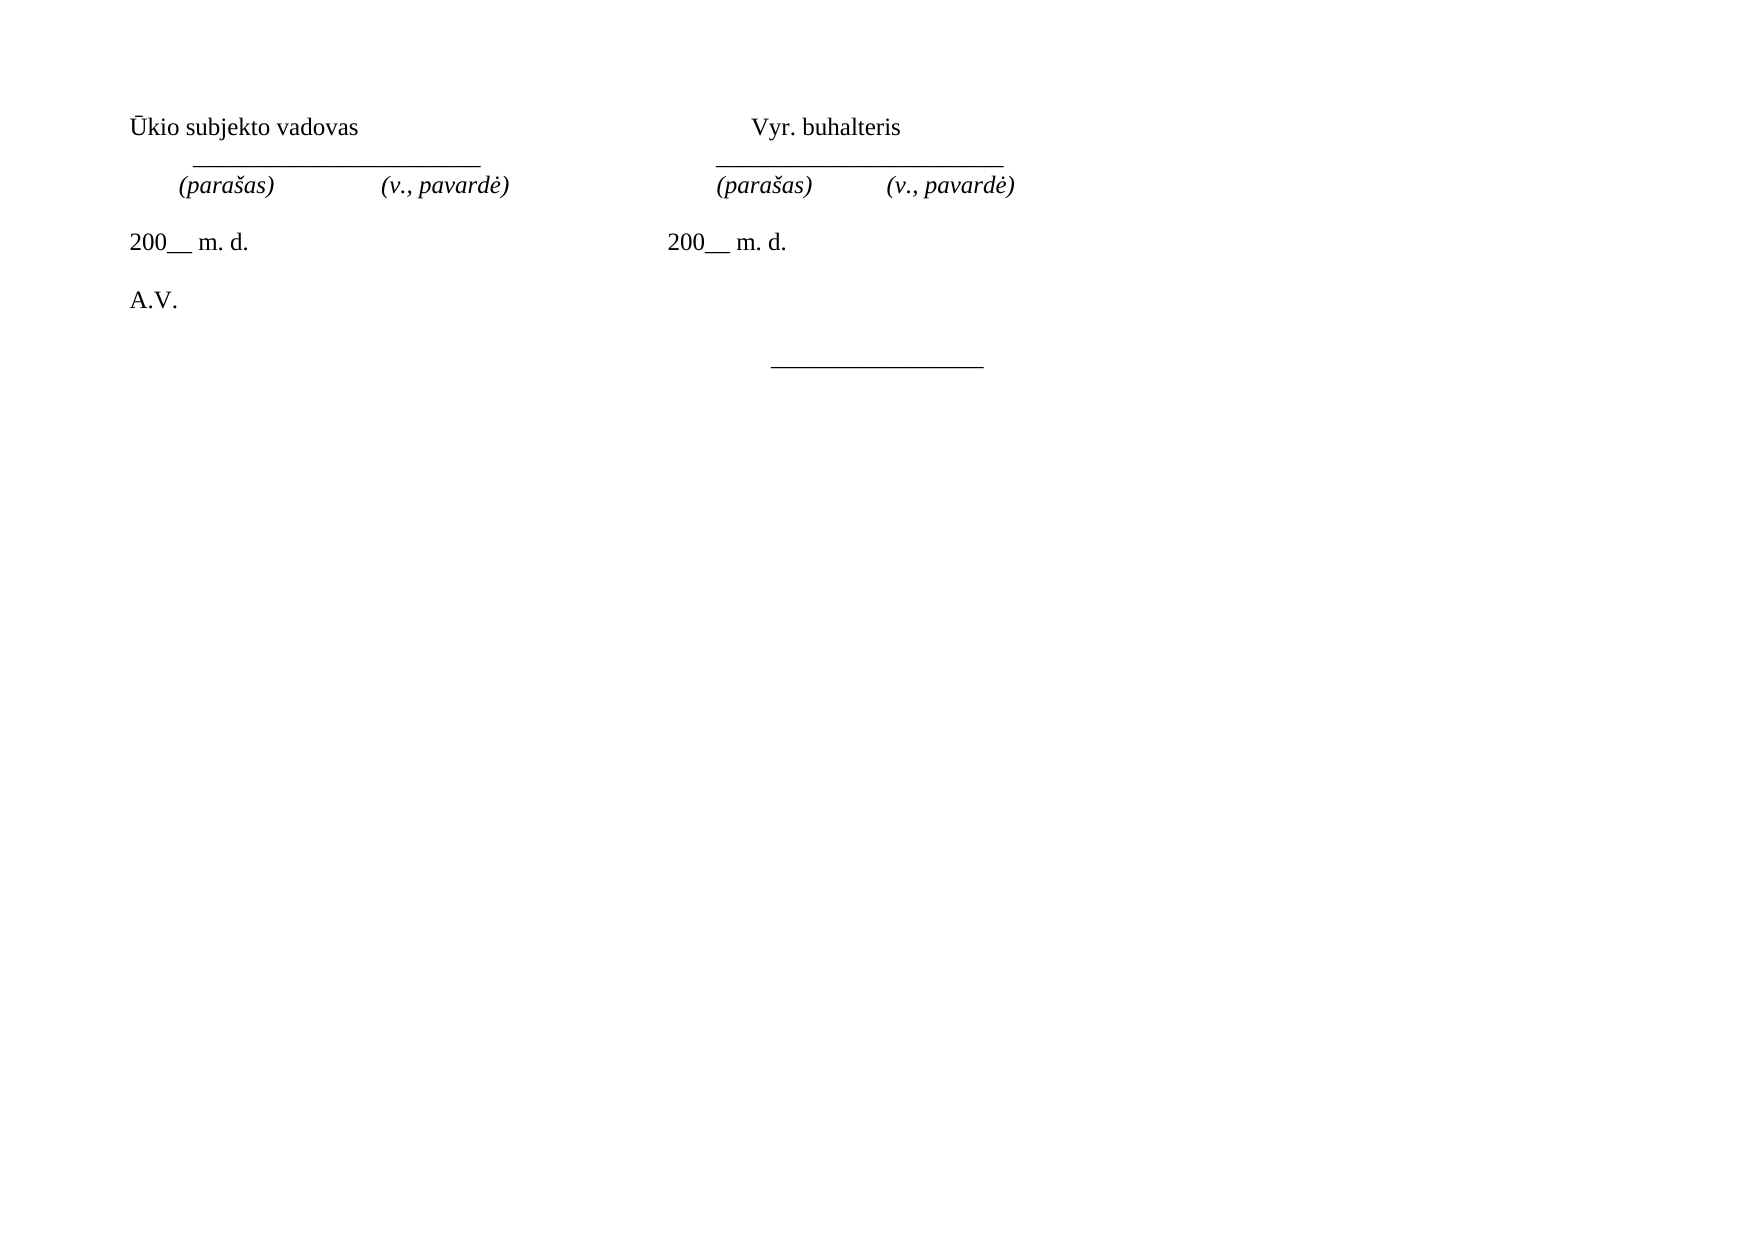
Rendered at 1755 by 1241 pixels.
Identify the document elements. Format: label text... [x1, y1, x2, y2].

table_cell [555, 256, 656, 314]
table_cell (parašas) [656, 170, 875, 199]
table_header Ūkio subjekto vadovas [118, 113, 555, 141]
table_cell (v., pavardė) [337, 170, 555, 199]
table_cell (v., pavardė) [875, 170, 1063, 199]
table_cell [555, 228, 656, 256]
table_cell (parašas) [118, 170, 337, 199]
table_cell _______________________ [656, 141, 1063, 170]
table_cell [656, 199, 1063, 227]
table_cell [118, 199, 555, 227]
table_cell [555, 141, 656, 170]
text _________________ [118, 342, 1636, 371]
table_cell [555, 199, 656, 227]
table_cell [656, 256, 1063, 314]
table_cell 200__ m. d. [656, 228, 1063, 256]
table_header [555, 113, 656, 141]
table_header Vyr. buhalteris [656, 113, 1063, 141]
table_cell 200__ m. d. [118, 228, 555, 256]
table_cell _______________________ [118, 141, 555, 170]
table_cell A.V. [118, 256, 555, 314]
table_cell [555, 170, 656, 199]
